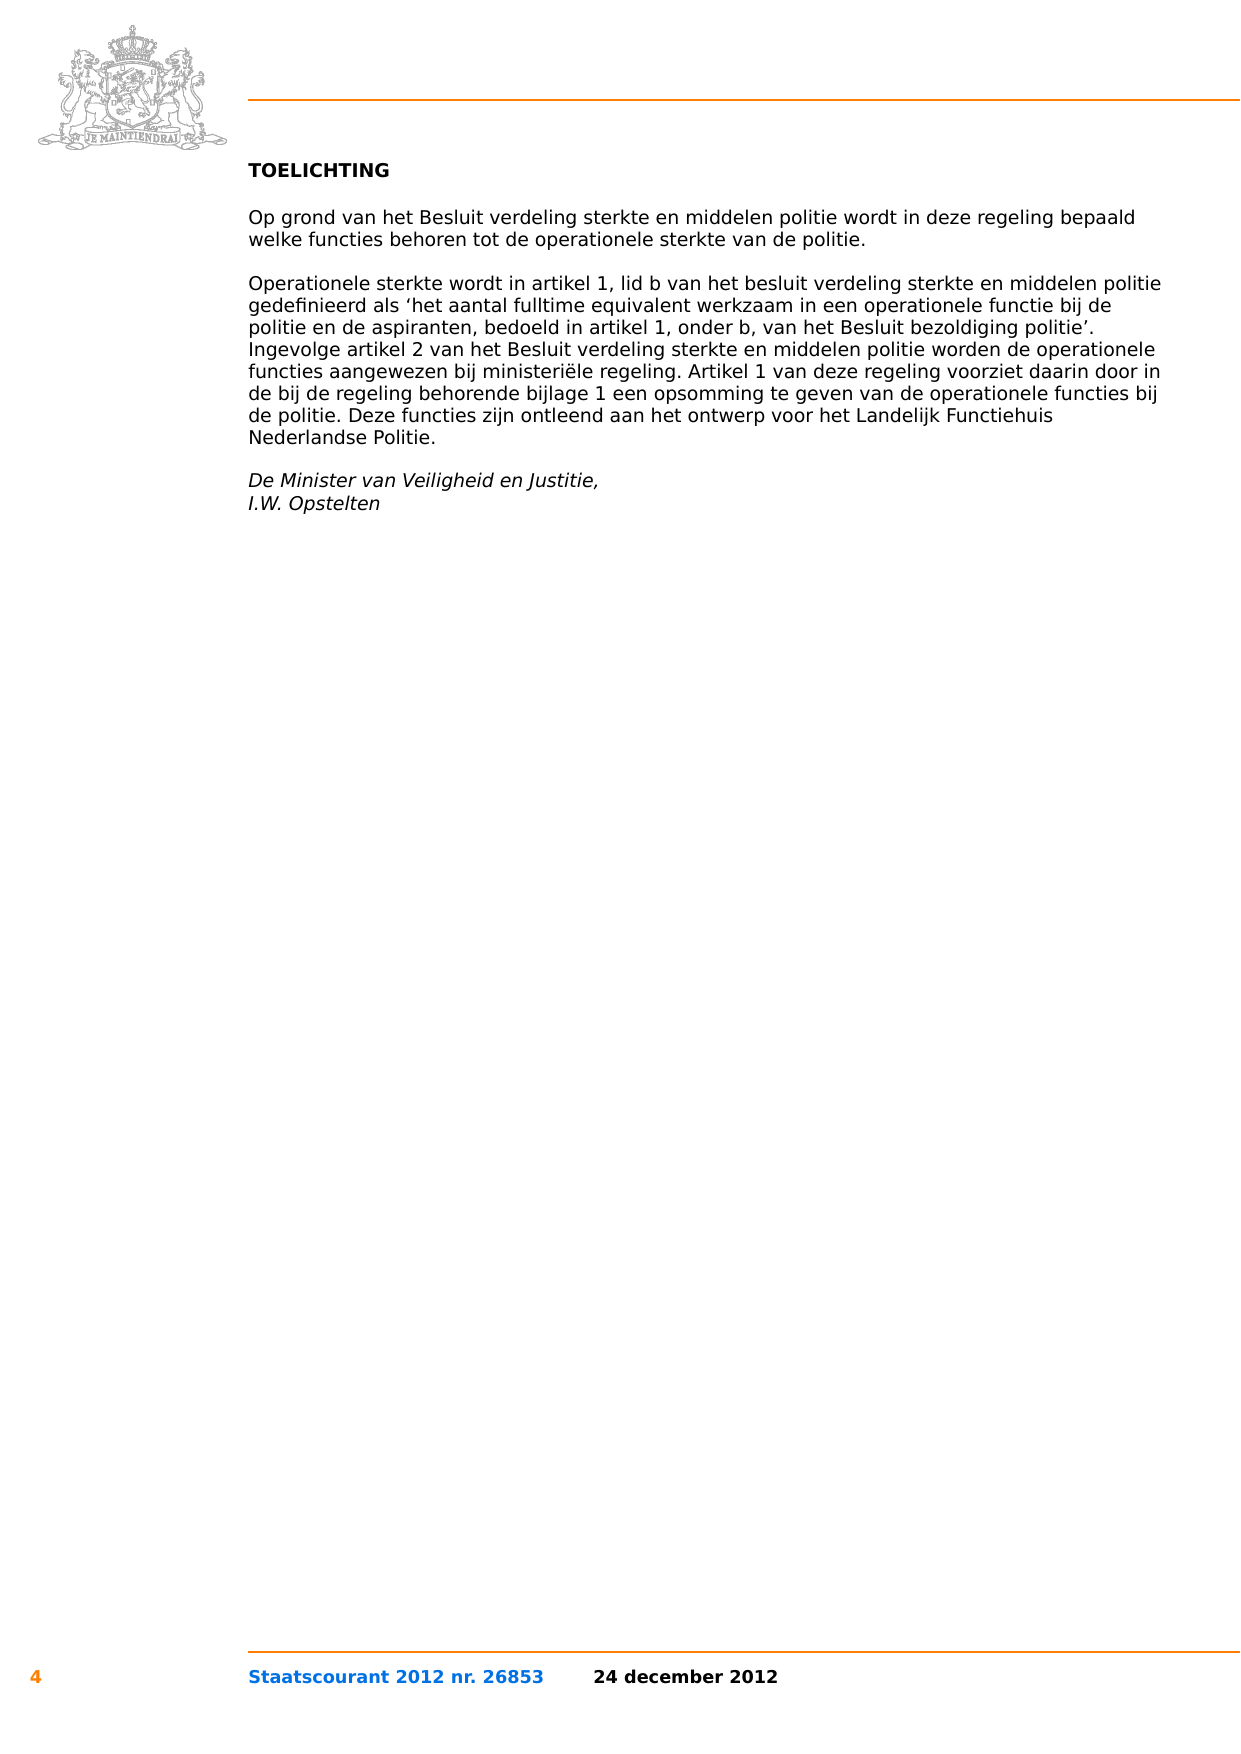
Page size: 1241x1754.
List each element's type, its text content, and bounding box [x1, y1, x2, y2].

text De Minister van Veiligheid en Justitie, I.W. Opstelten [248, 470, 1163, 514]
subtitle TOELICHTING [248, 160, 1163, 182]
picture [38, 25, 227, 150]
text Operationele sterkte wordt in artikel 1, lid b van het besluit verdeling sterkte en middelen politie gedefinieerd als ‘het aantal fulltime equivalent werkzaam in een operationele functie bij de politie en de aspiranten, bedoeld in artikel 1, onder b, van het Besluit bezoldiging politie’. Ingevolge artikel 2 van het Besluit verdeling sterkte en middelen politie worden de operationele functies aangewezen bij ministeriële regeling. Artikel 1 van deze regeling voorziet daarin door in de bij de regeling behorende bijlage 1 een opsomming te geven van de operationele functies bij de politie. Deze functies zijn ontleend aan het ontwerp voor het Landelijk Functiehuis Nederlandse Politie. [248, 273, 1163, 448]
text Op grond van het Besluit verdeling sterkte en middelen politie wordt in deze regeling bepaald welke functies behoren tot de operationele sterkte van de politie. [248, 207, 1163, 251]
